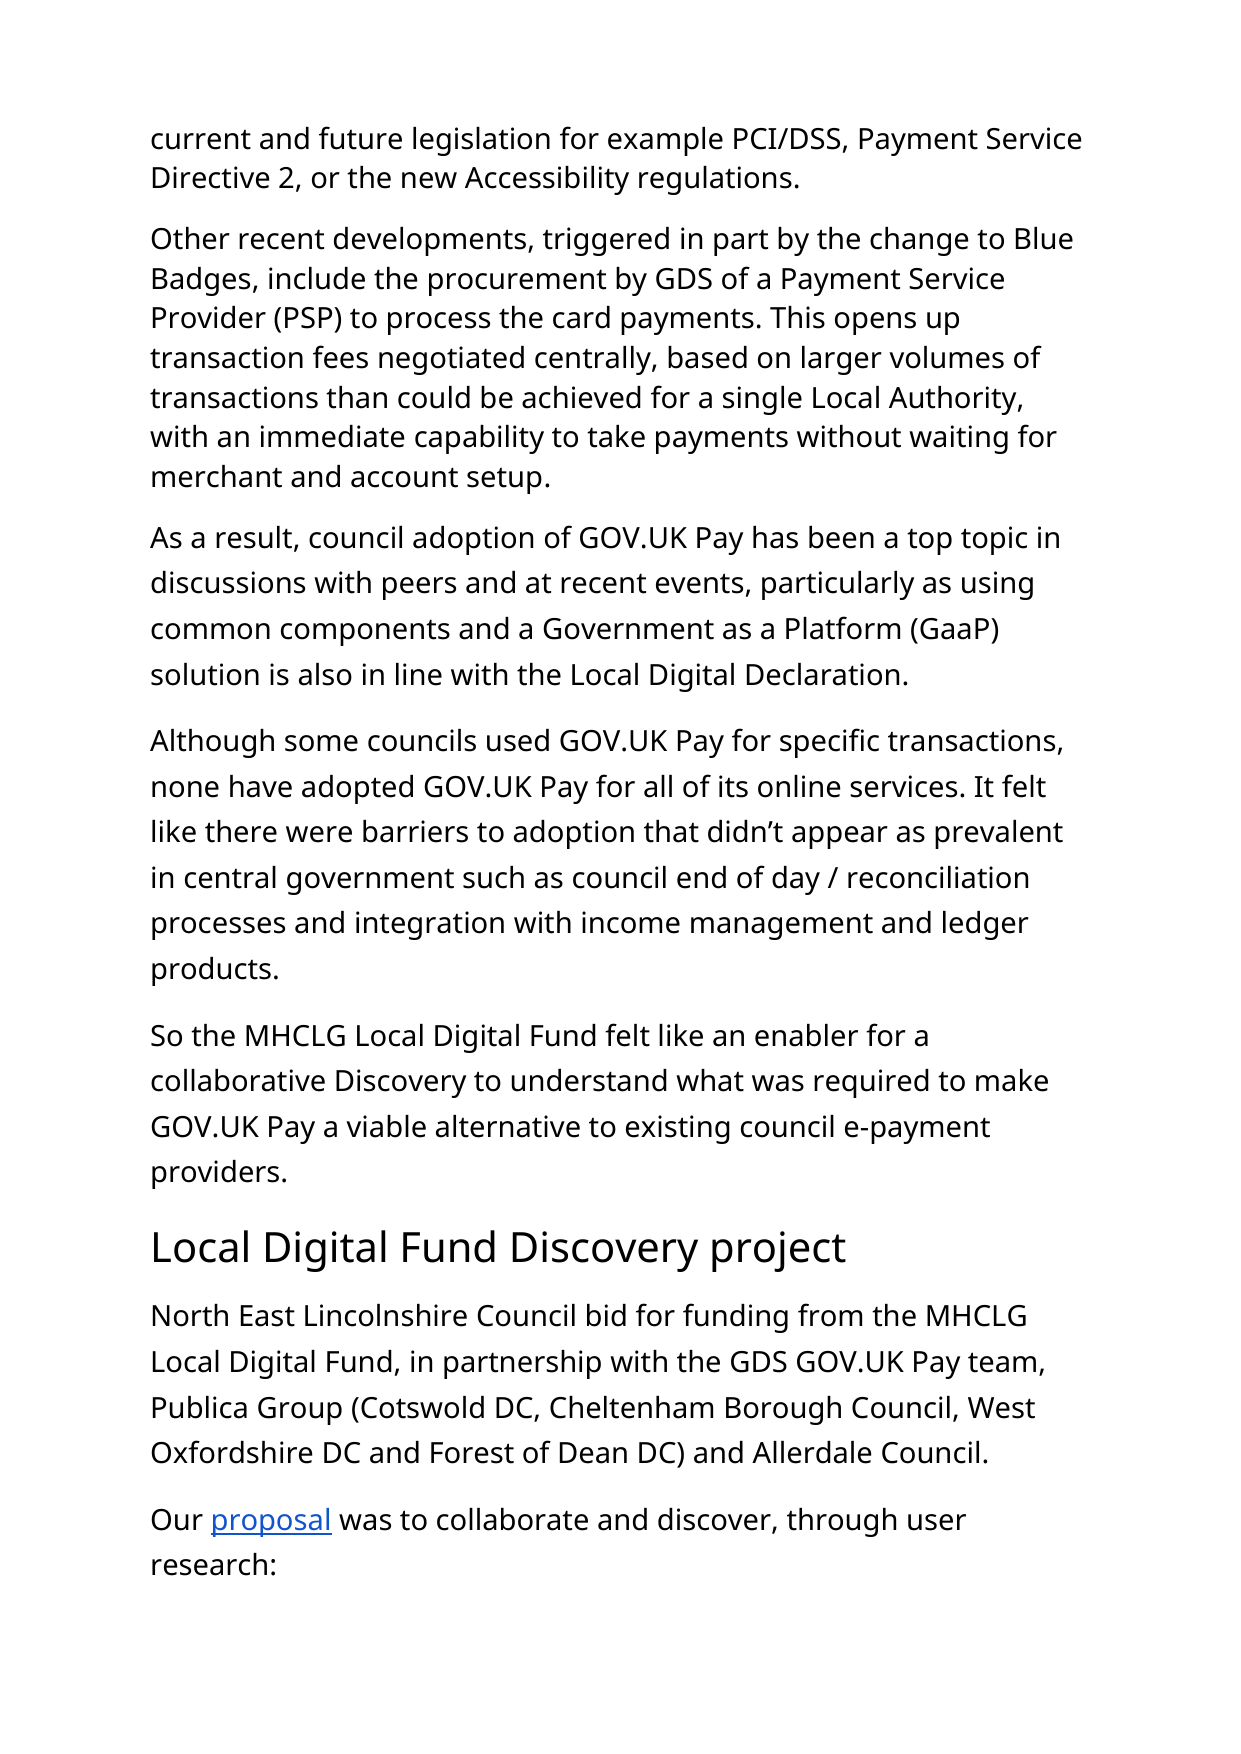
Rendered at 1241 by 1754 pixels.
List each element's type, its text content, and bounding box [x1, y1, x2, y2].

text Other recent developments, triggered in part by the change to Blue Badges, include the procurement by GDS of a Payment Service Provider (PSP) to process the card payments. This opens up transaction fees negotiated centrally, based on larger volumes of transactions than could be achieved for a single Local Authority, with an immediate capability to take payments without waiting for merchant and account setup. [150, 218, 1090, 496]
text Our proposal was to collaborate and discover, through user research: [150, 1499, 1090, 1584]
text As a result, council adoption of GOV.UK Pay has been a top topic in discussions with peers and at recent events, particularly as using common components and a Government as a Platform (GaaP) solution is also in line with the Local Digital Declaration. [150, 517, 1090, 693]
subtitle Local Digital Fund Discovery project [150, 1218, 1090, 1275]
text North East Lincolnshire Council bid for funding from the MHCLG Local Digital Fund, in partnership with the GDS GOV.UK Pay team, Publica Group (Cotswold DC, Cheltenham Borough Council, West Oxfordshire DC and Forest of Dean DC) and Allerdale Council. [150, 1296, 1090, 1472]
text Although some councils used GOV.UK Pay for specific transactions, none have adopted GOV.UK Pay for all of its online services. It felt like there were barriers to adoption that didn’t appear as prevalent in central government such as council end of day / reconciliation processes and integration with income management and ledger products. [150, 720, 1090, 988]
text current and future legislation for example PCI/DSS, Payment Service Directive 2, or the new Accessibility regulations. [150, 118, 1090, 197]
text So the MHCLG Local Digital Fund felt like an enabler for a collaborative Discovery to understand what was required to make GOV.UK Pay a viable alternative to existing council e-payment providers. [150, 1015, 1090, 1191]
